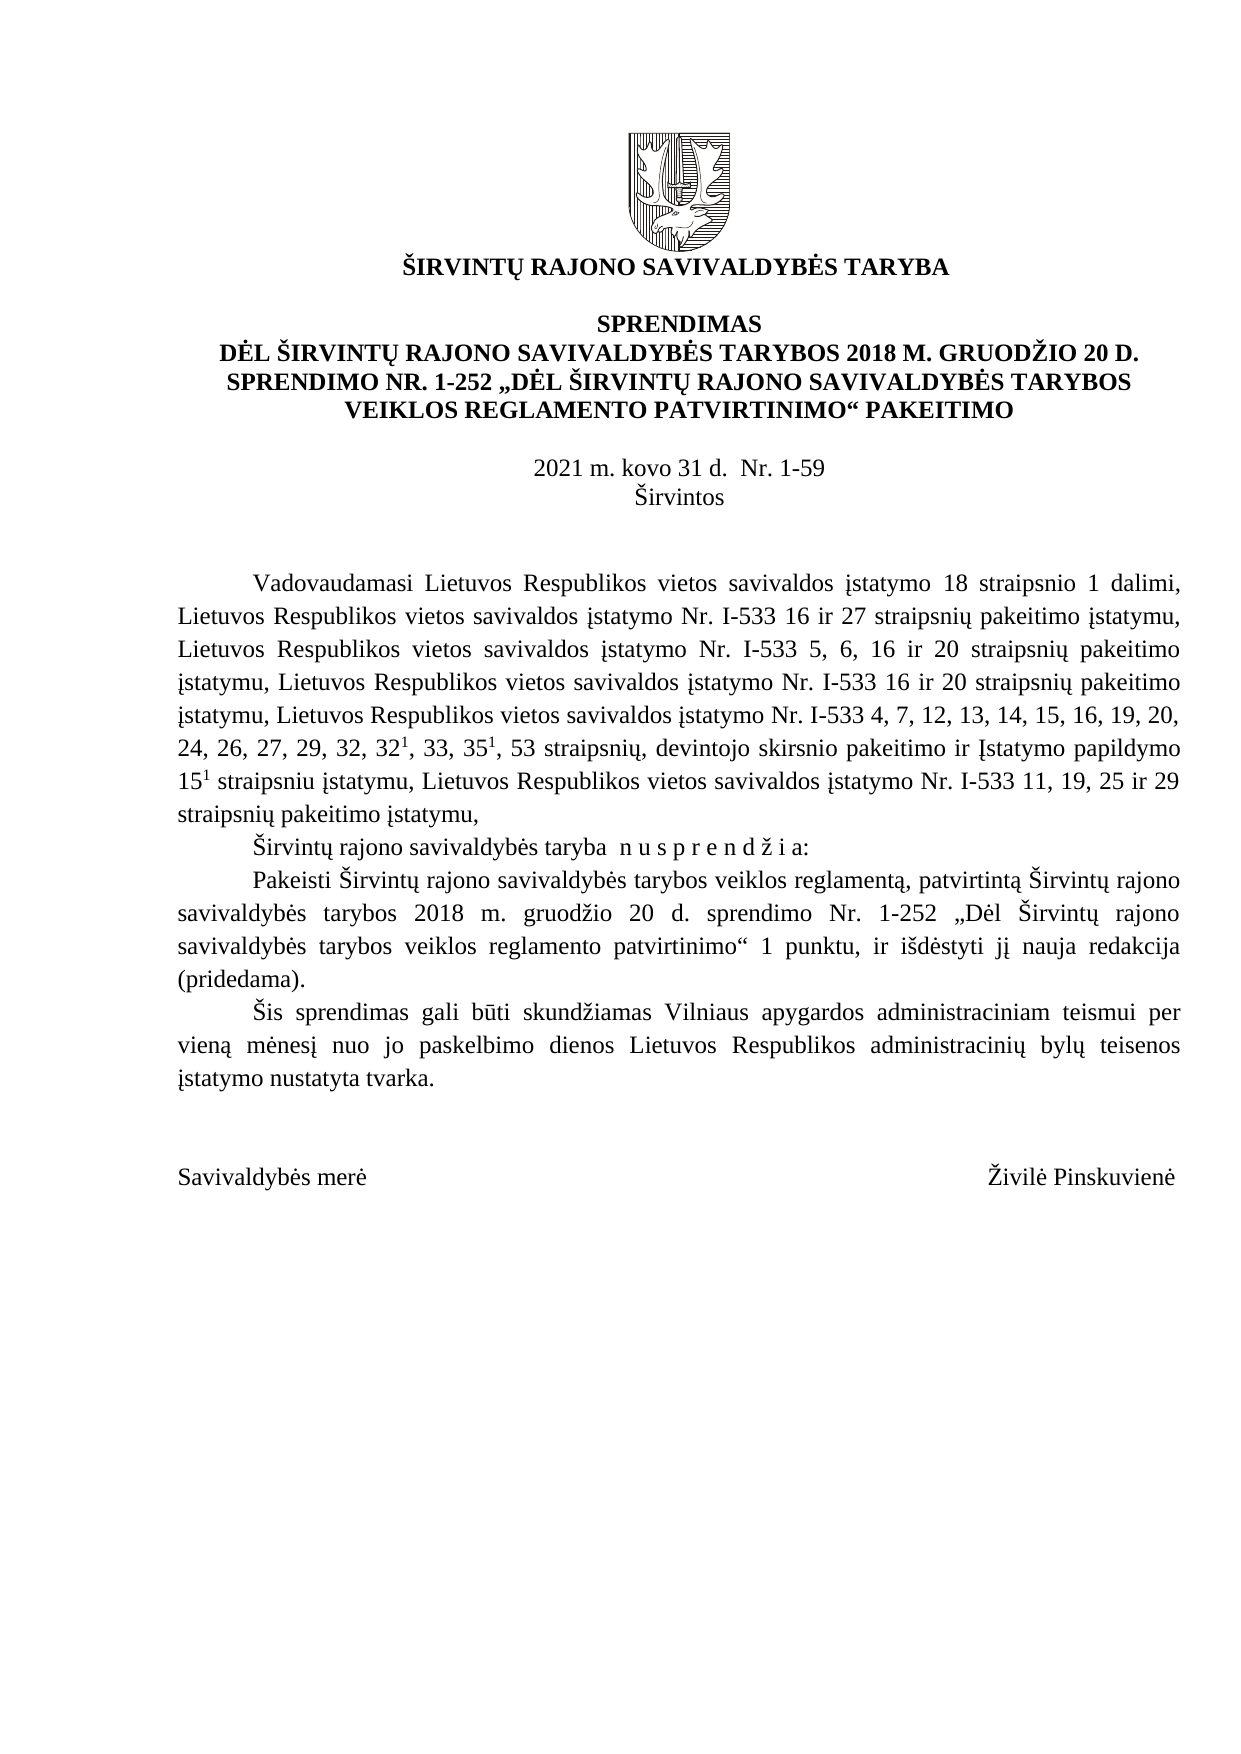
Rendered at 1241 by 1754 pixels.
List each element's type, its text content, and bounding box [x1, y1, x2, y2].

text Pakeisti Širvintų rajono savivaldybės tarybos veiklos reglamentą, patvirtintą Širvintų rajono savivaldybės tarybos 2018 m. gruodžio 20 d. sprendimo Nr. 1-252 „Dėl Širvintų rajono savivaldybės tarybos veiklos reglamento patvirtinimo“ 1 punktu, ir išdėstyti jį nauja redakcija (pridedama). [177, 865, 1181, 993]
text Širvintų rajono savivaldybės taryba n u s p r e n d ž i a: [177, 832, 1181, 861]
text Šis sprendimas gali būti skundžiamas Vilniaus apygardos administraciniam teismui per vieną mėnesį nuo jo paskelbimo dienos Lietuvos Respublikos administracinių bylų teisenos įstatymo nustatyta tvarka. [177, 997, 1181, 1092]
text ŠIRVINTŲ RAJONO SAVIVALDYBĖS TARYBA [177, 252, 1181, 280]
text Vadovaudamasi Lietuvos Respublikos vietos savivaldos įstatymo 18 straipsnio 1 dalimi, Lietuvos Respublikos vietos savivaldos įstatymo Nr. I-533 16 ir 27 straipsnių pakeitimo įstatymu, Lietuvos Respublikos vietos savivaldos įstatymo Nr. I-533 5, 6, 16 ir 20 straipsnių pakeitimo įstatymu, Lietuvos Respublikos vietos savivaldos įstatymo Nr. I-533 16 ir 20 straipsnių pakeitimo įstatymu, Lietuvos Respublikos vietos savivaldos įstatymo Nr. I-533 4, 7, 12, 13, 14, 15, 16, 19, 20, 24, 26, 27, 29, 32, 321, 33, 351, 53 straipsnių, devintojo skirsnio pakeitimo ir Įstatymo papildymo 151 straipsniu įstatymu, Lietuvos Respublikos vietos savivaldos įstatymo Nr. I-533 11, 19, 25 ir 29 straipsnių pakeitimo įstatymu, [177, 568, 1181, 828]
text Savivaldybės merė Živilė Pinskuvienė [177, 1162, 1181, 1191]
text DĖL ŠIRVINTŲ RAJONO SAVIVALDYBĖS TARYBOS 2018 M. GRUODŽIO 20 D. SPRENDIMO NR. 1-252 „DĖL ŠIRVINTŲ RAJONO SAVIVALDYBĖS TARYBOS VEIKLOS REGLAMENTO PATVIRTINIMO“ PAKEITIMO [177, 338, 1181, 424]
text 2021 m. kovo 31 d. Nr. 1-59 [177, 453, 1181, 482]
text SPRENDIMAS [177, 309, 1181, 338]
text Širvintos [177, 482, 1181, 510]
